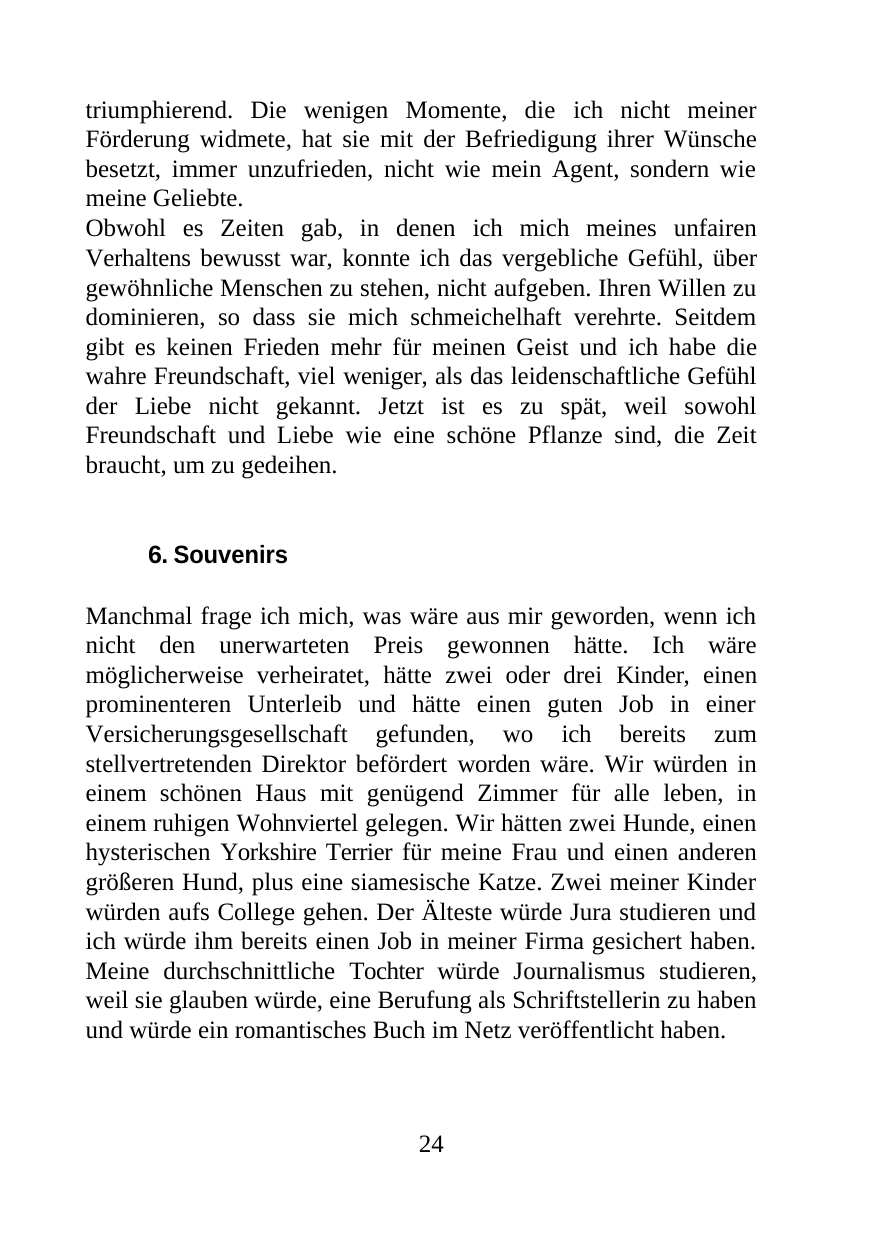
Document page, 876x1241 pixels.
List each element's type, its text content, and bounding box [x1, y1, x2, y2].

text Manchmal frage ich mich, was wäre aus mir geworden, wenn ich nicht den unerwarteten Preis gewonnen hätte. Ich wäre möglicherweise verheiratet, hätte zwei oder drei Kinder, einen prominenteren Unterleib und hätte einen guten Job in einer Versicherungsgesellschaft gefunden, wo ich bereits zum stellvertretenden Direktor befördert worden wäre. Wir würden in einem schönen Haus mit genügend Zimmer für alle leben, in einem ruhigen Wohnviertel gelegen. Wir hätten zwei Hunde, einen hysterischen Yorkshire Terrier für meine Frau und einen anderen größeren Hund, plus eine siamesische Katze. Zwei meiner Kinder würden aufs College gehen. Der Älteste würde Jura studieren und ich würde ihm bereits einen Job in meiner Firma gesichert haben. Meine durchschnittliche Tochter würde Journalismus studieren, weil sie glauben würde, eine Berufung als Schriftstellerin zu haben und würde ein romantisches Buch im Netz veröffentlicht haben. [85, 601, 757, 1044]
text Obwohl es Zeiten gab, in denen ich mich meines unfairen Verhaltens bewusst war, konnte ich das vergebliche Gefühl, über gewöhnliche Menschen zu stehen, nicht aufgeben. Ihren Willen zu dominieren, so dass sie mich schmeichelhaft verehrte. Seitdem gibt es keinen Frieden mehr für meinen Geist und ich habe die wahre Freundschaft, viel weniger, als das leidenschaftliche Gefühl der Liebe nicht gekannt. Jetzt ist es zu spät, weil sowohl Freundschaft und Liebe wie eine schöne Pflanze sind, die Zeit braucht, um zu gedeihen. [85, 213, 757, 479]
text triumphierend. Die wenigen Momente, die ich nicht meiner Förderung widmete, hat sie mit der Befriedigung ihrer Wünsche besetzt, immer unzufrieden, nicht wie mein Agent, sondern wie meine Geliebte. [85, 95, 757, 212]
subtitle Souvenirs [148, 541, 789, 569]
